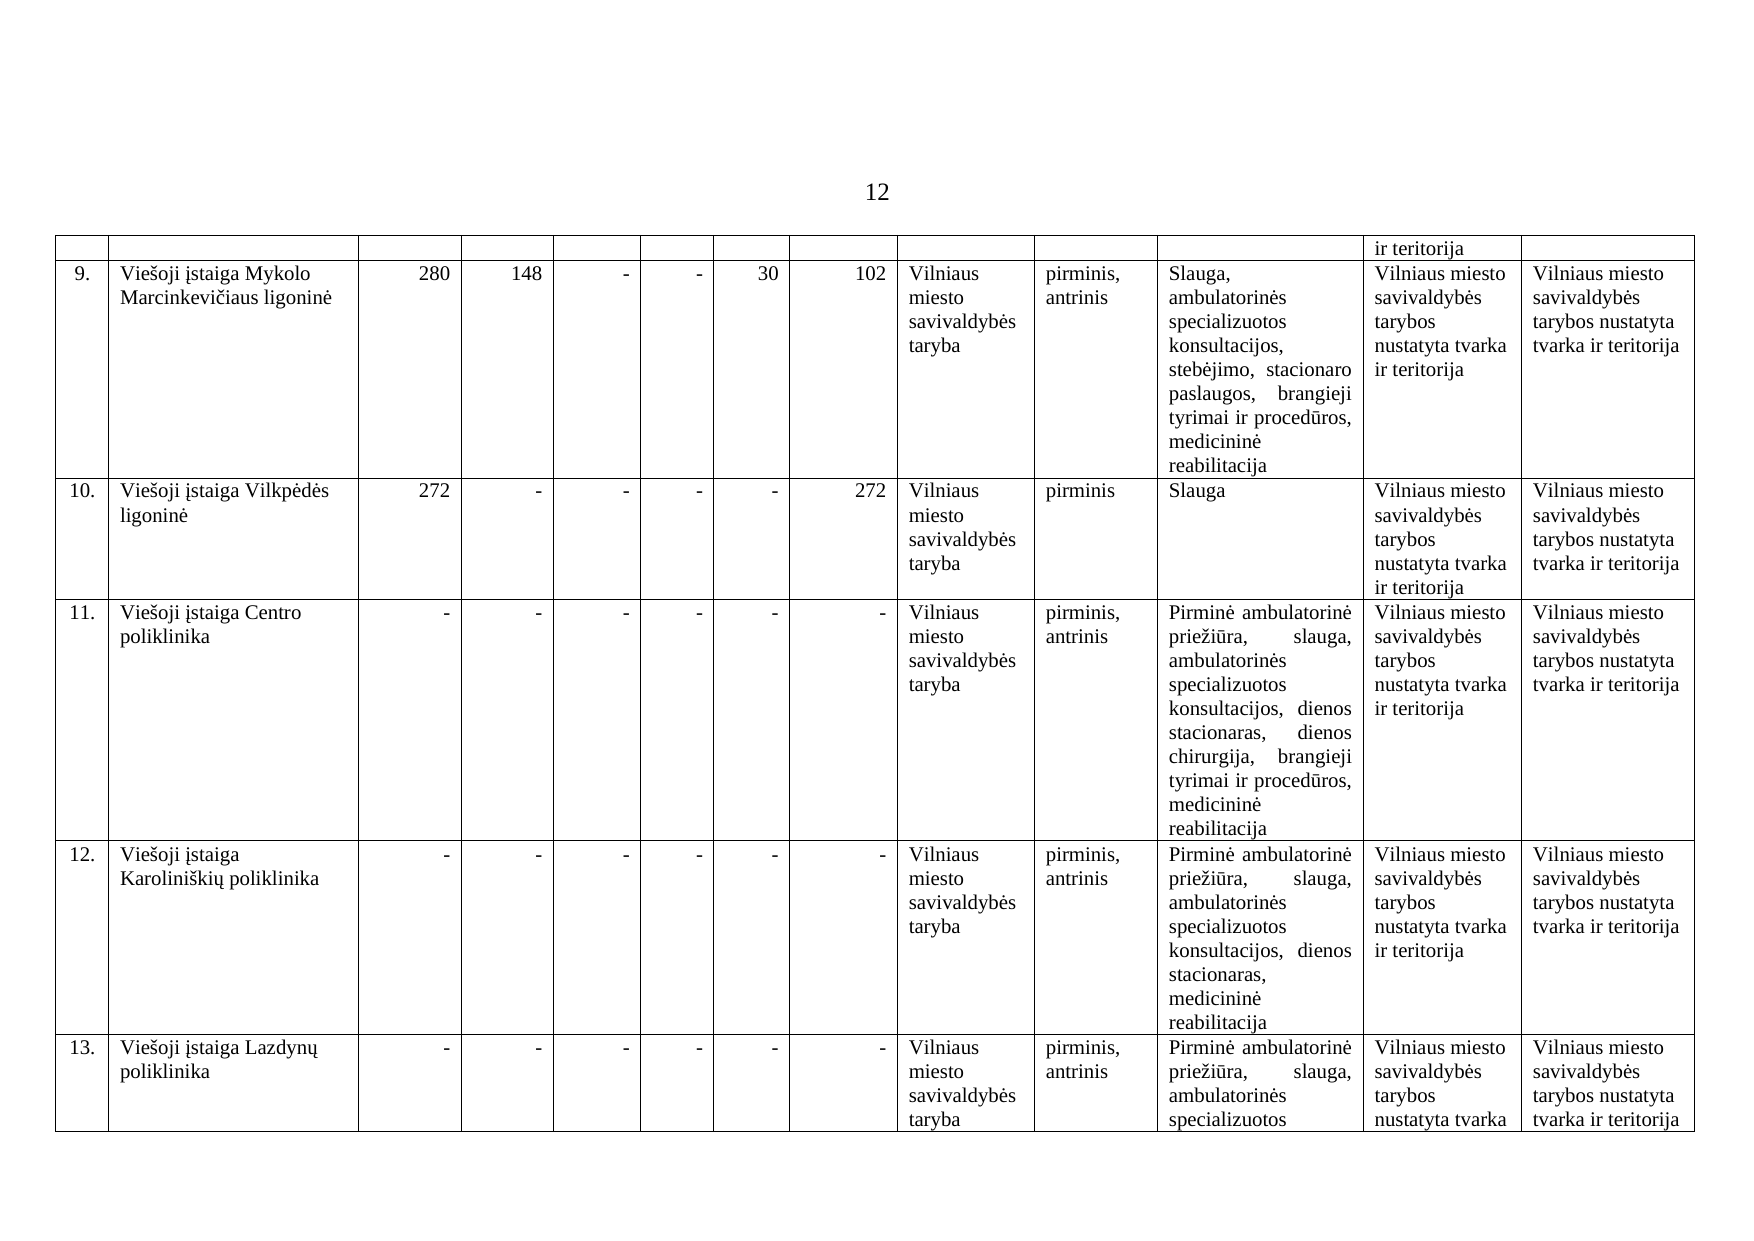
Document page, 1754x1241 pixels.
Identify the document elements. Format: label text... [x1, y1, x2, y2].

table_cell Vilniaus miesto savivaldybės tarybos nustatyta tvarka ir teritorija [1364, 841, 1521, 1034]
table_cell - [641, 600, 713, 840]
table_cell - [554, 1035, 640, 1131]
table_cell Vilniaus miesto savivaldybės tarybos nustatyta tvarka ir teritorija [1522, 479, 1694, 599]
table_cell [1158, 236, 1363, 260]
table_cell Viešoji įstaiga Mykolo Marcinkevičiaus ligoninė [109, 261, 358, 477]
table_cell - [554, 841, 640, 1034]
table_cell 9. [56, 261, 108, 477]
table_cell ir teritorija [1364, 236, 1521, 260]
table_cell - [641, 236, 713, 260]
table_cell Vilniaus miesto savivaldybės tarybos nustatyta tvarka ir teritorija [1522, 261, 1694, 477]
table_cell - [359, 841, 461, 1034]
table_cell Vilniaus miesto savivaldybės tarybos nustatyta tvarka [1364, 1035, 1521, 1131]
table_cell Vilniaus miesto savivaldybės taryba [898, 261, 1034, 477]
table_cell Pirminė ambulatorinė priežiūra, slauga, ambulatorinės specializuotos [1158, 1035, 1363, 1131]
table_cell pirminis, antrinis [1035, 261, 1157, 477]
table_cell - [462, 236, 553, 260]
table_cell [898, 236, 1034, 260]
table_cell - [462, 479, 553, 599]
table_cell Vilniaus miesto savivaldybės tarybos nustatyta tvarka ir teritorija [1522, 841, 1694, 1034]
table_cell [1035, 236, 1157, 260]
table_cell - [462, 1035, 553, 1131]
table_cell Slauga, ambulatorinės specializuotos konsultacijos, stebėjimo, stacionaro paslaugos, brangieji tyrimai ir procedūros, medicininė reabilitacija [1158, 261, 1363, 477]
table_cell 30 [714, 261, 789, 477]
table_cell [109, 236, 358, 260]
table_cell Vilniaus miesto savivaldybės taryba [898, 841, 1034, 1034]
table_cell - [790, 1035, 897, 1131]
table_cell Viešoji įstaiga Vilkpėdės ligoninė [109, 479, 358, 599]
table_cell Vilniaus miesto savivaldybės tarybos nustatyta tvarka ir teritorija [1364, 479, 1521, 599]
table_cell - [554, 236, 640, 260]
table_cell Vilniaus miesto savivaldybės taryba [898, 600, 1034, 840]
table_cell 272 [790, 479, 897, 599]
table_cell - [641, 261, 713, 477]
table_cell [359, 236, 461, 260]
table_cell Viešoji įstaiga Centro poliklinika [109, 600, 358, 840]
table_cell - [641, 841, 713, 1034]
table_cell 280 [359, 261, 461, 477]
table_cell Vilniaus miesto savivaldybės taryba [898, 479, 1034, 599]
table_cell 12. [56, 841, 108, 1034]
table_cell 13. [56, 1035, 108, 1131]
table_cell 11. [56, 600, 108, 840]
table_cell [1522, 236, 1694, 260]
table_cell - [714, 1035, 789, 1131]
table_cell - [641, 1035, 713, 1131]
table_cell - [462, 600, 553, 840]
table_cell Vilniaus miesto savivaldybės tarybos nustatyta tvarka ir teritorija [1364, 600, 1521, 840]
table_cell Vilniaus miesto savivaldybės tarybos nustatyta tvarka ir teritorija [1522, 600, 1694, 840]
table_cell Slauga [1158, 479, 1363, 599]
table_cell Pirminė ambulatorinė priežiūra, slauga, ambulatorinės specializuotos konsultacijos, dienos stacionaras, dienos chirurgija, brangieji tyrimai ir procedūros, medicininė reabilitacija [1158, 600, 1363, 840]
table_cell - [359, 600, 461, 840]
table_cell 10. [56, 479, 108, 599]
table_cell - [714, 236, 789, 260]
table_cell Vilniaus miesto savivaldybės taryba [898, 1035, 1034, 1131]
table_cell - [641, 479, 713, 599]
table_cell - [714, 600, 789, 840]
table_cell pirminis [1035, 479, 1157, 599]
table_cell [56, 236, 108, 260]
table_cell Vilniaus miesto savivaldybės tarybos nustatyta tvarka ir teritorija [1364, 261, 1521, 477]
table_cell - [462, 841, 553, 1034]
table_cell Vilniaus miesto savivaldybės tarybos nustatyta tvarka ir teritorija [1522, 1035, 1694, 1131]
table_cell - [554, 600, 640, 840]
table_cell - [554, 261, 640, 477]
table_cell - [790, 600, 897, 840]
table_cell 272 [359, 479, 461, 599]
table_cell 102 [790, 261, 897, 477]
table_cell - [359, 1035, 461, 1131]
table_cell [790, 236, 897, 260]
table_cell pirminis, antrinis [1035, 841, 1157, 1034]
table_cell Viešoji įstaiga Lazdynų poliklinika [109, 1035, 358, 1131]
table_cell - [714, 841, 789, 1034]
table_cell pirminis, antrinis [1035, 600, 1157, 840]
table_cell Pirminė ambulatorinė priežiūra, slauga, ambulatorinės specializuotos konsultacijos, dienos stacionaras, medicininė reabilitacija [1158, 841, 1363, 1034]
table_cell - [790, 841, 897, 1034]
table_cell - [714, 479, 789, 599]
table_cell - [554, 479, 640, 599]
table_cell 148 [462, 261, 553, 477]
table_cell Viešoji įstaiga Karoliniškių poliklinika [109, 841, 358, 1034]
table_cell pirminis, antrinis [1035, 1035, 1157, 1131]
